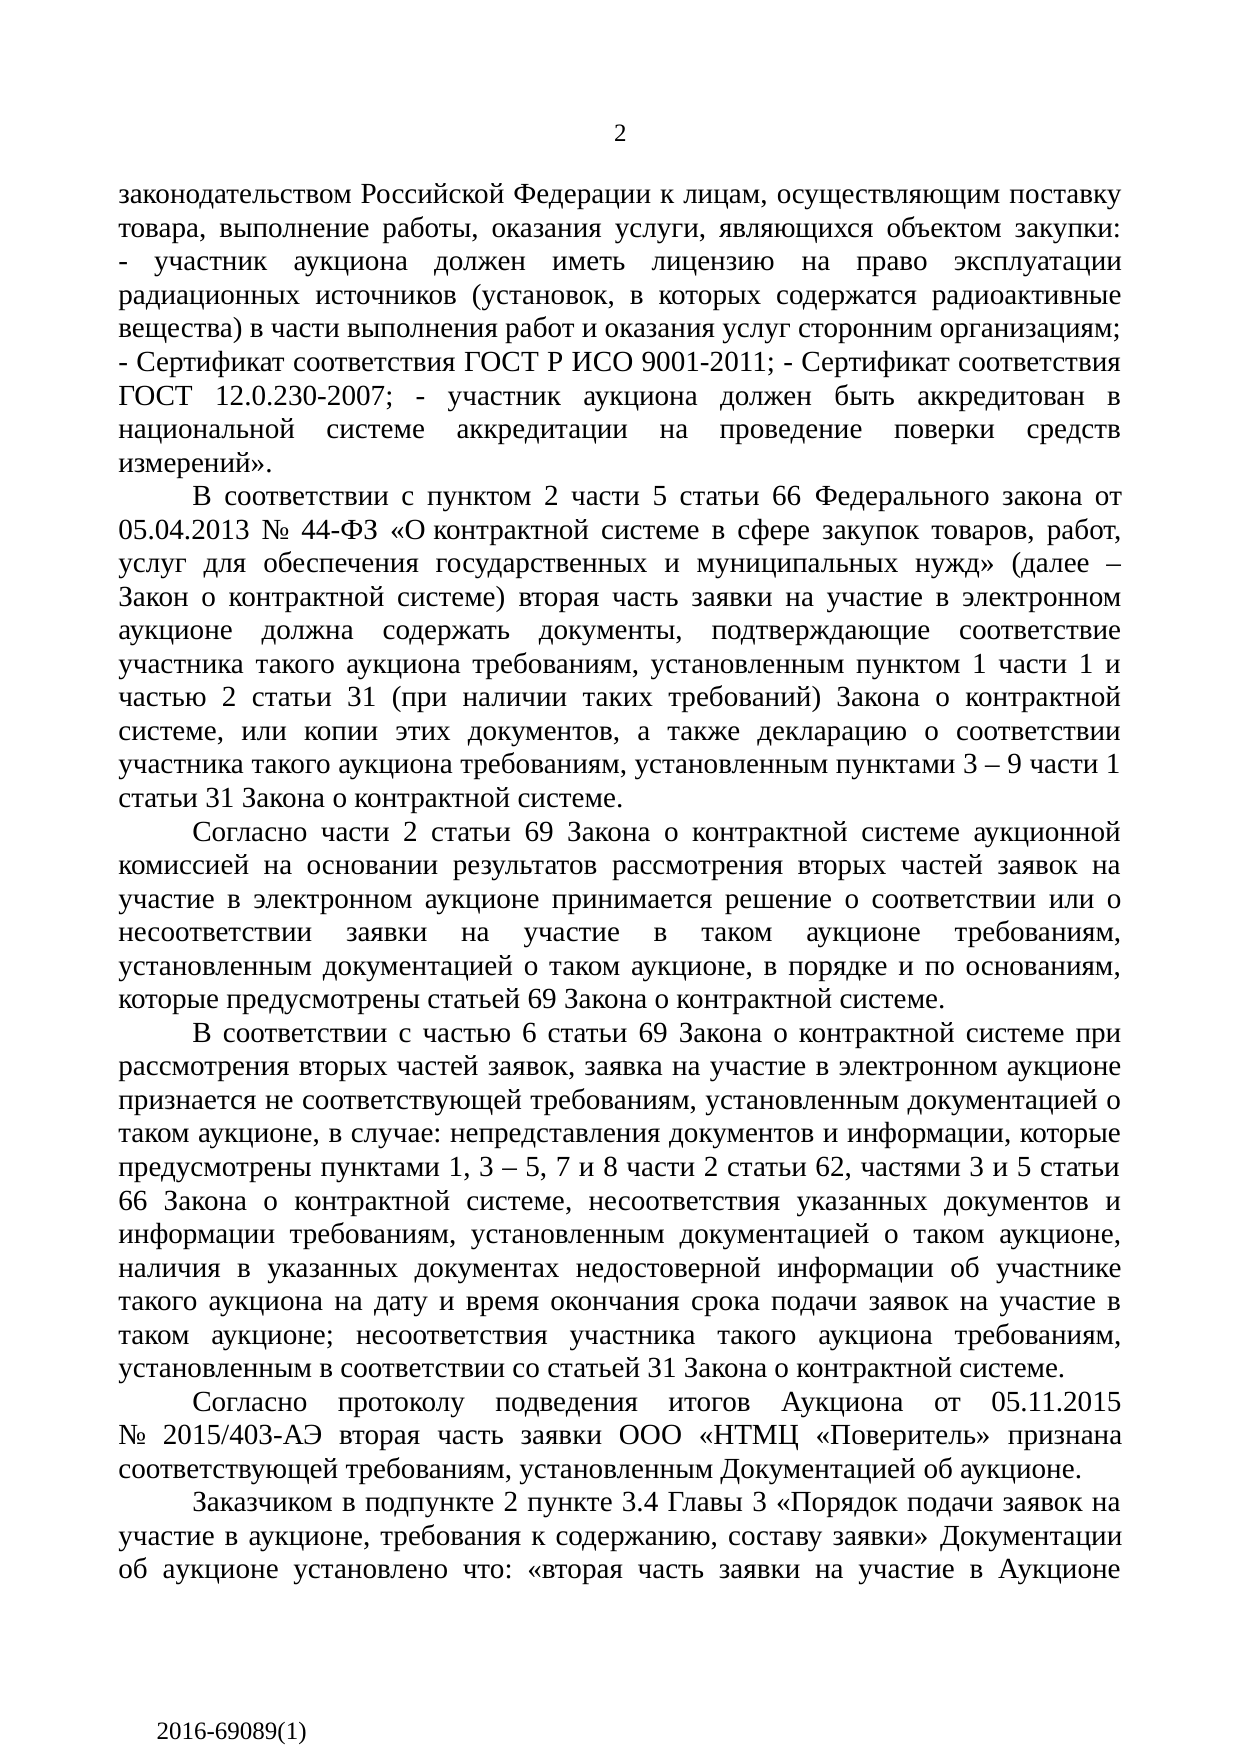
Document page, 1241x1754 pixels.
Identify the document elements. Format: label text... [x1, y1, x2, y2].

text Согласно части 2 статьи 69 Закона о контрактной системе аукционной комиссией на основании результатов рассмотрения вторых частей заявок на участие в электронном аукционе принимается решение о соответствии или о несоответствии заявки на участие в таком аукционе требованиям, установленным документацией о таком аукционе, в порядке и по основаниям, которые предусмотрены статьей 69 Закона о контрактной системе. [118, 814, 1122, 1015]
text законодательством Российской Федерации к лицам, осуществляющим поставку товара, выполнение работы, оказания услуги, являющихся объектом закупки: - участник аукциона должен иметь лицензию на право эксплуатации радиационных источников (установок, в которых содержатся радиоактивные вещества) в части выполнения работ и оказания услуг сторонним организациям; [118, 176, 1122, 344]
text В соответствии с пунктом 2 части 5 статьи 66 Федерального закона от 05.04.2013 № 44-ФЗ «О контрактной системе в сфере закупок товаров, работ, услуг для обеспечения государственных и муниципальных нужд» (далее – Закон о контрактной системе) вторая часть заявки на участие в электронном аукционе должна содержать документы, подтверждающие соответствие участника такого аукциона требованиям, установленным пунктом 1 части 1 и частью 2 статьи 31 (при наличии таких требований) Закона о контрактной системе, или копии этих документов, а также декларацию о соответствии участника такого аукциона требованиям, установленным пунктами 3 – 9 части 1 статьи 31 Закона о контрактной системе. [118, 478, 1122, 814]
text В соответствии с частью 6 статьи 69 Закона о контрактной системе при рассмотрения вторых частей заявок, заявка на участие в электронном аукционе признается не соответствующей требованиям, установленным документацией о таком аукционе, в случае: непредставления документов и информации, которые предусмотрены пунктами 1, 3 – 5, 7 и 8 части 2 статьи 62, частями 3 и 5 статьи 66 Закона о контрактной системе, несоответствия указанных документов и информации требованиям, установленным документацией о таком аукционе, наличия в указанных документах недостоверной информации об участнике такого аукциона на дату и время окончания срока подачи заявок на участие в таком аукционе; несоответствия участника такого аукциона требованиям, установленным в соответствии со статьей 31 Закона о контрактной системе. [118, 1015, 1122, 1384]
text Заказчиком в подпункте 2 пункте 3.4 Главы 3 «Порядок подачи заявок на участие в аукционе, требования к содержанию, составу заявки» Документации об аукционе установлено что: «вторая часть заявки на участие в Аукционе [118, 1484, 1122, 1585]
text Согласно протоколу подведения итогов Аукциона от 05.11.2015 № 2015/403-АЭ вторая часть заявки ООО «НТМЦ «Поверитель» признана соответствующей требованиям, установленным Документацией об аукционе. [118, 1384, 1122, 1484]
text - Сертификат соответствия ГОСТ Р ИСО 9001-2011; - Сертификат соответствия ГОСТ 12.0.230-2007; - участник аукциона должен быть аккредитован в национальной системе аккредитации на проведение поверки средств измерений». [118, 344, 1122, 478]
